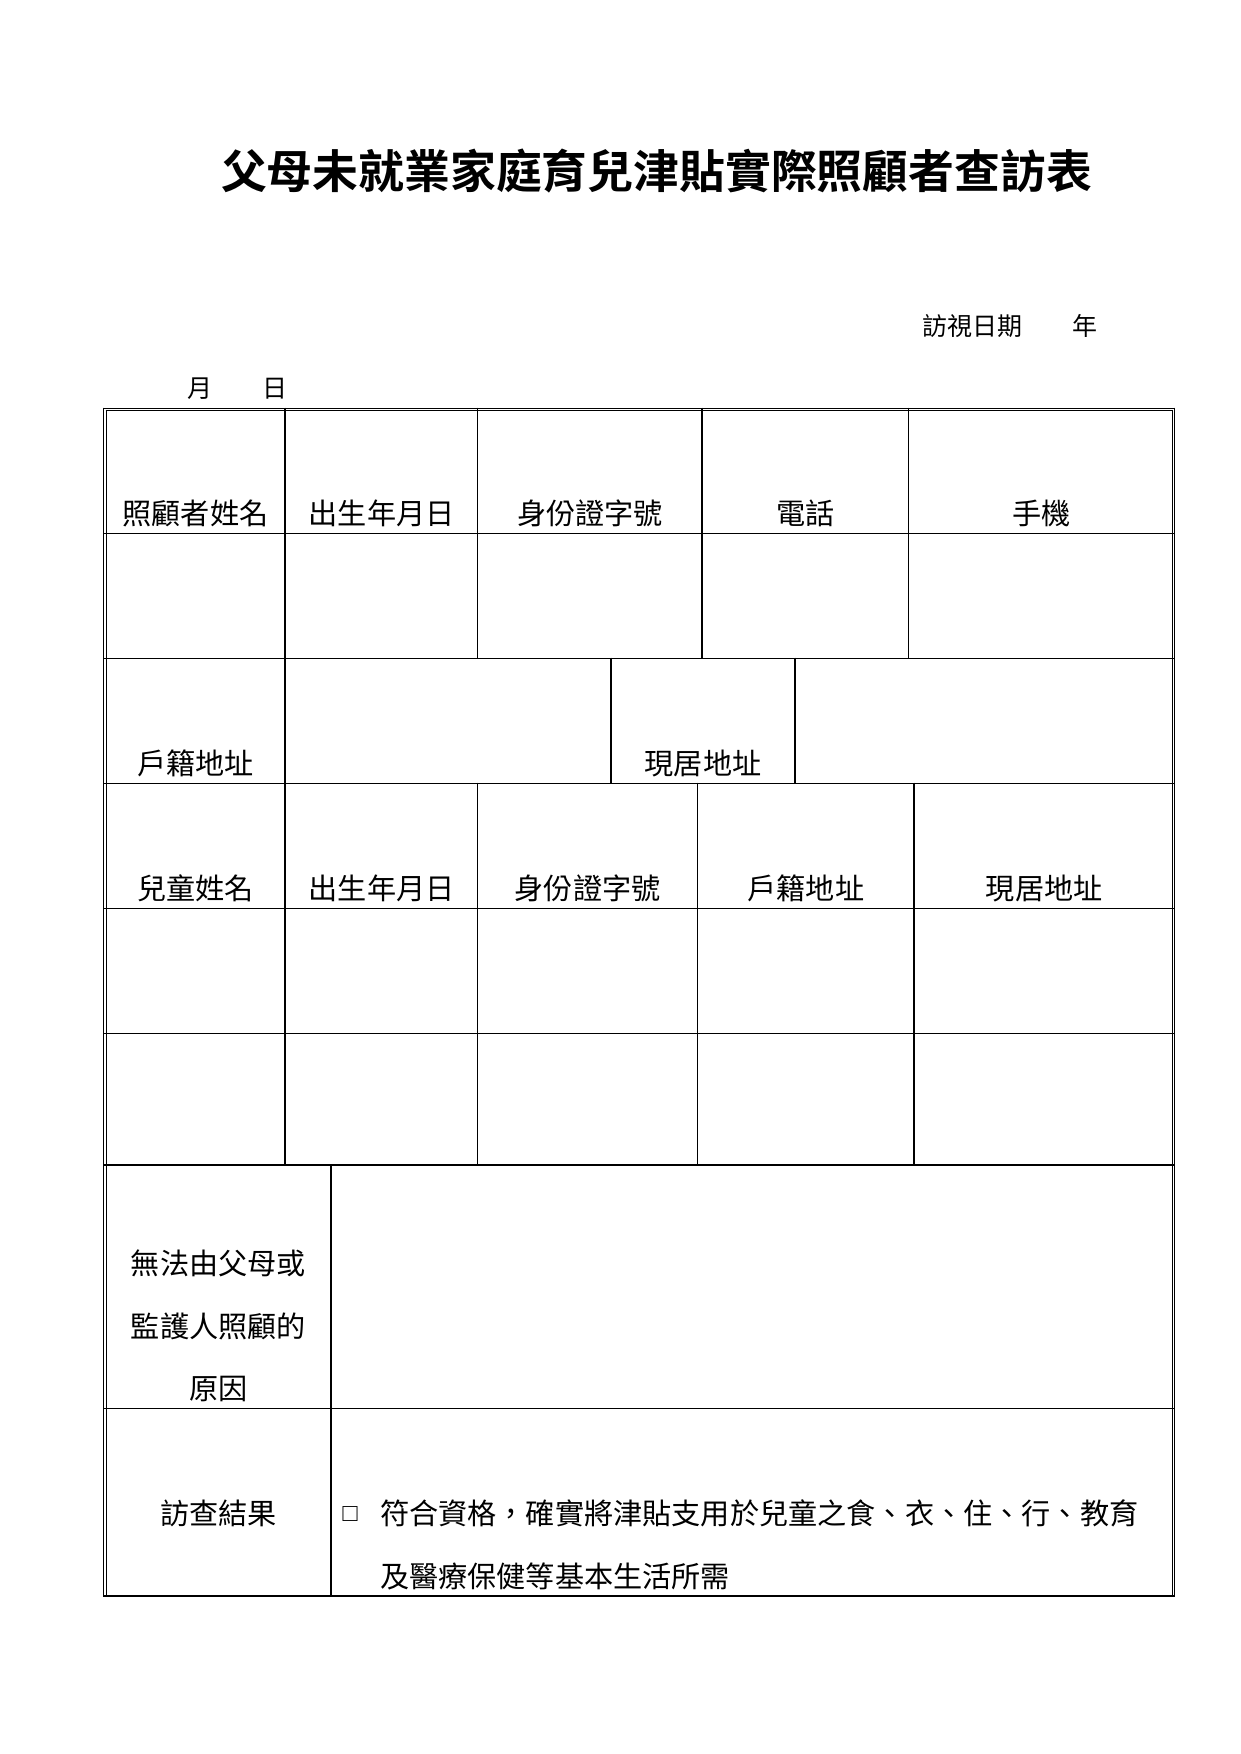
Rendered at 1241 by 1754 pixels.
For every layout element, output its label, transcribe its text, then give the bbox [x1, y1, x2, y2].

table_cell [332, 1166, 1172, 1408]
table_cell 訪查結果 [107, 1409, 330, 1595]
table_cell [286, 1034, 477, 1164]
table_cell [703, 534, 908, 658]
table_cell 戶籍地址 [698, 784, 913, 908]
table_header 身份證字號 [478, 411, 701, 533]
table_cell [286, 534, 477, 658]
table_cell [107, 534, 284, 658]
table_cell 出生年月日 [286, 784, 477, 908]
table_cell [698, 909, 913, 1033]
table_header 出生年月日 [286, 411, 477, 533]
table_cell [796, 659, 1172, 783]
text 父母未就業家庭育兒津貼實際照顧者查訪表 [187, 95, 1125, 220]
table_cell [478, 534, 701, 658]
table_cell 現居地址 [915, 784, 1172, 908]
table_cell [698, 1034, 913, 1164]
table_cell 無法由父母或監護人照顧的原因 [107, 1166, 330, 1408]
table_cell [915, 909, 1172, 1033]
table_cell 身份證字號 [478, 784, 697, 908]
table_cell [915, 1034, 1172, 1164]
table_cell 現居地址 [612, 659, 794, 783]
table_cell [909, 534, 1172, 658]
table_header 電話 [703, 411, 908, 533]
table_cell 戶籍地址 [107, 659, 284, 783]
table_cell [478, 1034, 697, 1164]
table_cell 兒童姓名 [107, 784, 284, 908]
table_header 照顧者姓名 [107, 411, 284, 533]
text 訪視日期 年 月 日 [187, 283, 1125, 408]
table_cell [107, 909, 284, 1033]
table_cell [286, 659, 610, 783]
table_cell [107, 1034, 284, 1164]
table_cell 符合資格，確實將津貼支用於兒童之食、衣、住、行、教育及醫療保健等基本生活所需 不符合資格，說明：___________________________ [332, 1409, 1172, 1595]
table_header 手機 [909, 411, 1172, 533]
table_cell [478, 909, 697, 1033]
table_cell [286, 909, 477, 1033]
